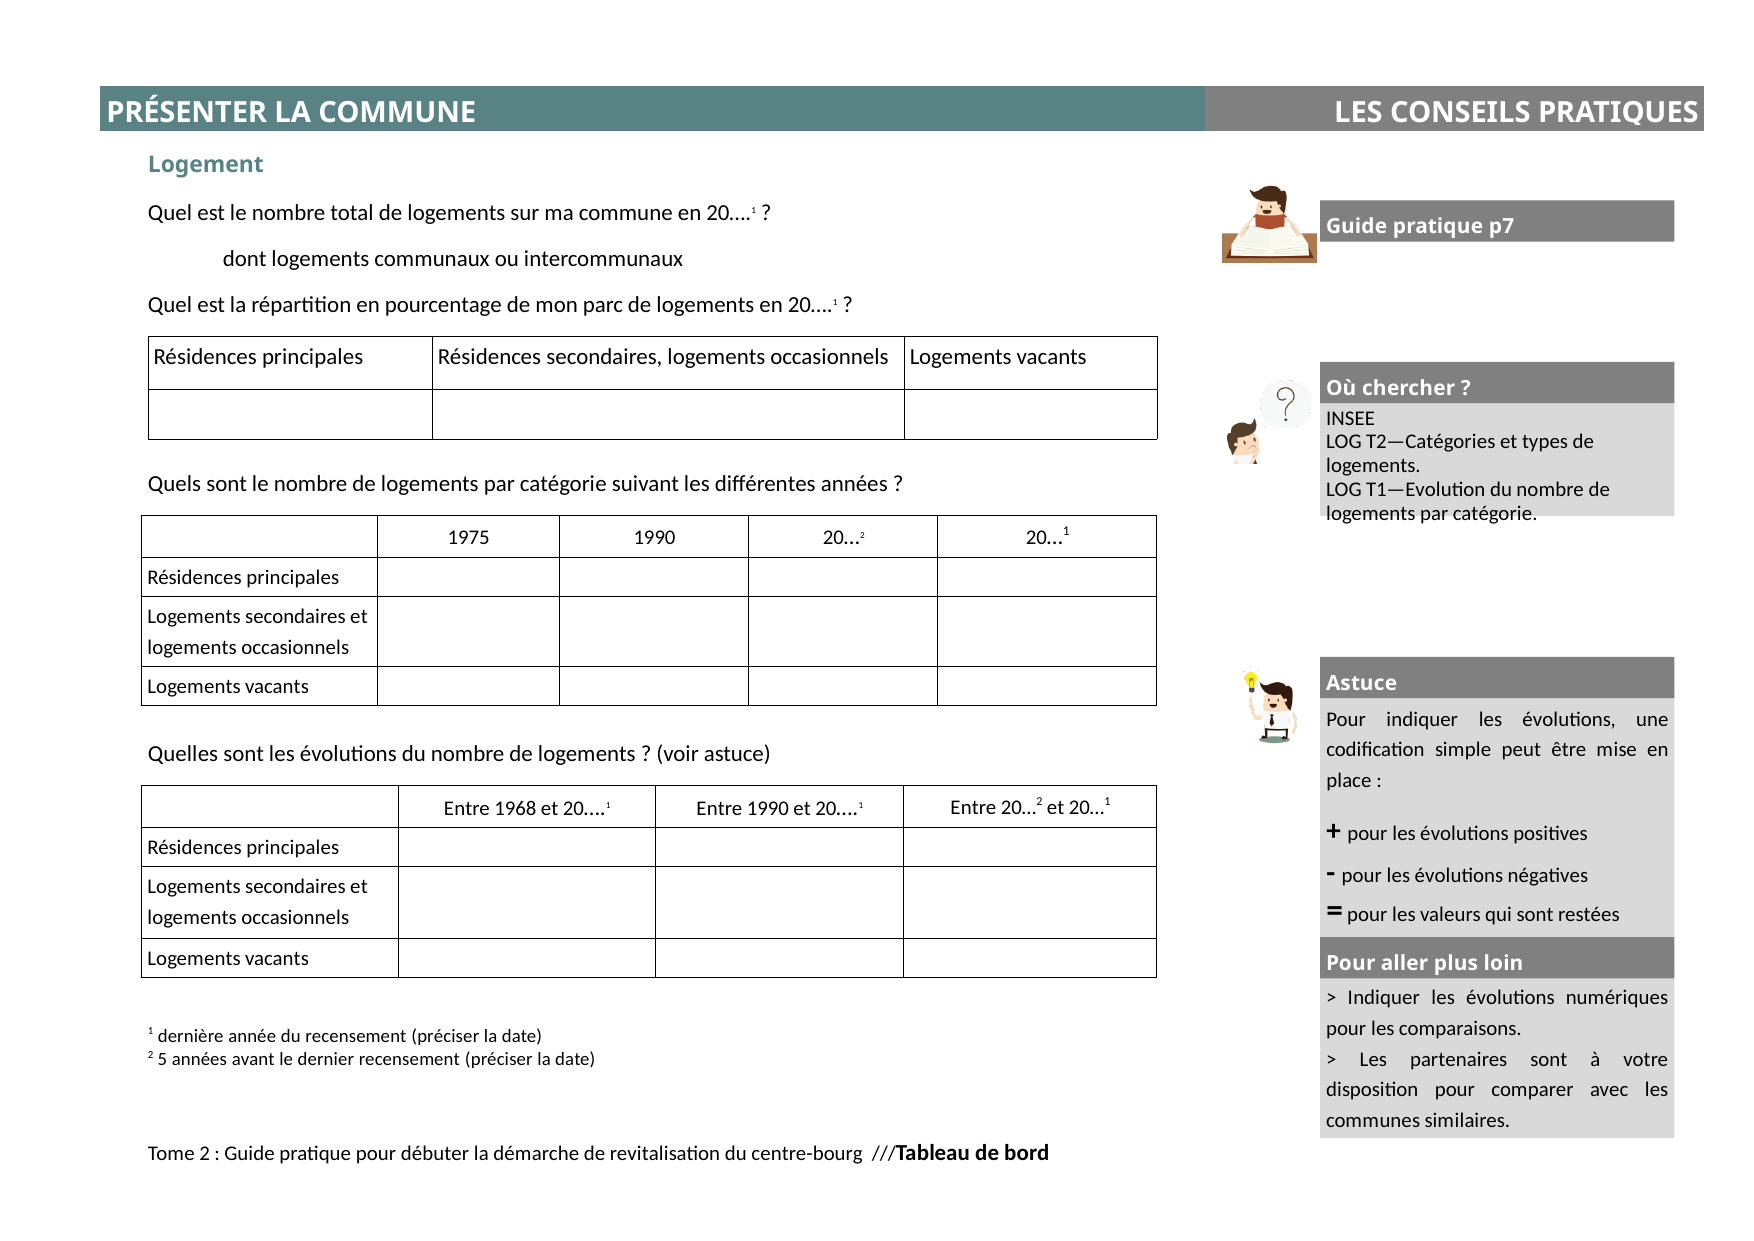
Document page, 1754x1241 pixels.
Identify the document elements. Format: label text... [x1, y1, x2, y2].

table_header [142, 786, 398, 827]
picture [1222, 168, 1317, 263]
table_header [142, 516, 377, 557]
table_cell [749, 667, 937, 704]
table_cell [904, 828, 1156, 866]
table_header 20…2 [749, 516, 937, 557]
table_cell [904, 867, 1156, 938]
text Quel est le nombre total de logements sur ma commune en 20….1 ? [148, 197, 1222, 226]
text dont logements communaux ou intercommunaux [148, 243, 1606, 272]
table_cell Logements secondaires et logements occasionnels [142, 597, 377, 666]
table_cell Logements secondaires et logements occasionnels [142, 867, 398, 938]
text Logement [148, 148, 1606, 179]
table_cell [749, 558, 937, 596]
table_header Résidences secondaires, logements occasionnels [433, 337, 904, 388]
table_header 1990 [560, 516, 748, 557]
table_cell [938, 597, 1156, 666]
table_cell [904, 939, 1156, 977]
table_header 20…1 [938, 516, 1156, 557]
table_header Entre 1990 et 20….1 [656, 786, 903, 827]
picture [1222, 656, 1317, 751]
table_header Entre 20…2 et 20…1 [904, 786, 1156, 827]
text 2 5 années avant le dernier recensement (préciser la date) [148, 1047, 1320, 1071]
table_cell [656, 939, 903, 977]
table_cell [378, 667, 559, 704]
table_header Logements vacants [905, 337, 1157, 388]
table_cell Logements vacants [142, 667, 377, 704]
table_header 1975 [378, 516, 559, 557]
picture [1222, 370, 1317, 464]
table_cell [656, 828, 903, 866]
table_cell [560, 597, 748, 666]
table_header Résidences principales [149, 337, 432, 388]
table_cell [399, 828, 655, 866]
table_cell Résidences principales [142, 828, 398, 866]
table_cell [560, 667, 748, 704]
text Quelles sont les évolutions du nombre de logements ? (voir astuce) [148, 739, 1320, 768]
text Quel est la répartition en pourcentage de mon parc de logements en 20….1 ? [148, 290, 1606, 318]
table_cell Logements vacants [142, 939, 398, 977]
table_cell [560, 558, 748, 596]
table_cell [938, 667, 1156, 704]
table_cell [378, 558, 559, 596]
table_cell [399, 867, 655, 938]
text [1317, 197, 1606, 226]
table_cell [433, 390, 904, 438]
table_header Entre 1968 et 20….1 [399, 786, 655, 827]
table_cell [749, 597, 937, 666]
text 1 dernière année du recensement (préciser la date) [148, 1024, 1320, 1047]
table_cell Résidences principales [142, 558, 377, 596]
table_cell [905, 390, 1157, 438]
table_cell [378, 597, 559, 666]
text Quels sont le nombre de logements par catégorie suivant les différentes années ? [148, 469, 1320, 498]
table_cell [149, 390, 432, 438]
table_cell [938, 558, 1156, 596]
table_cell [399, 939, 655, 977]
table_cell [656, 867, 903, 938]
